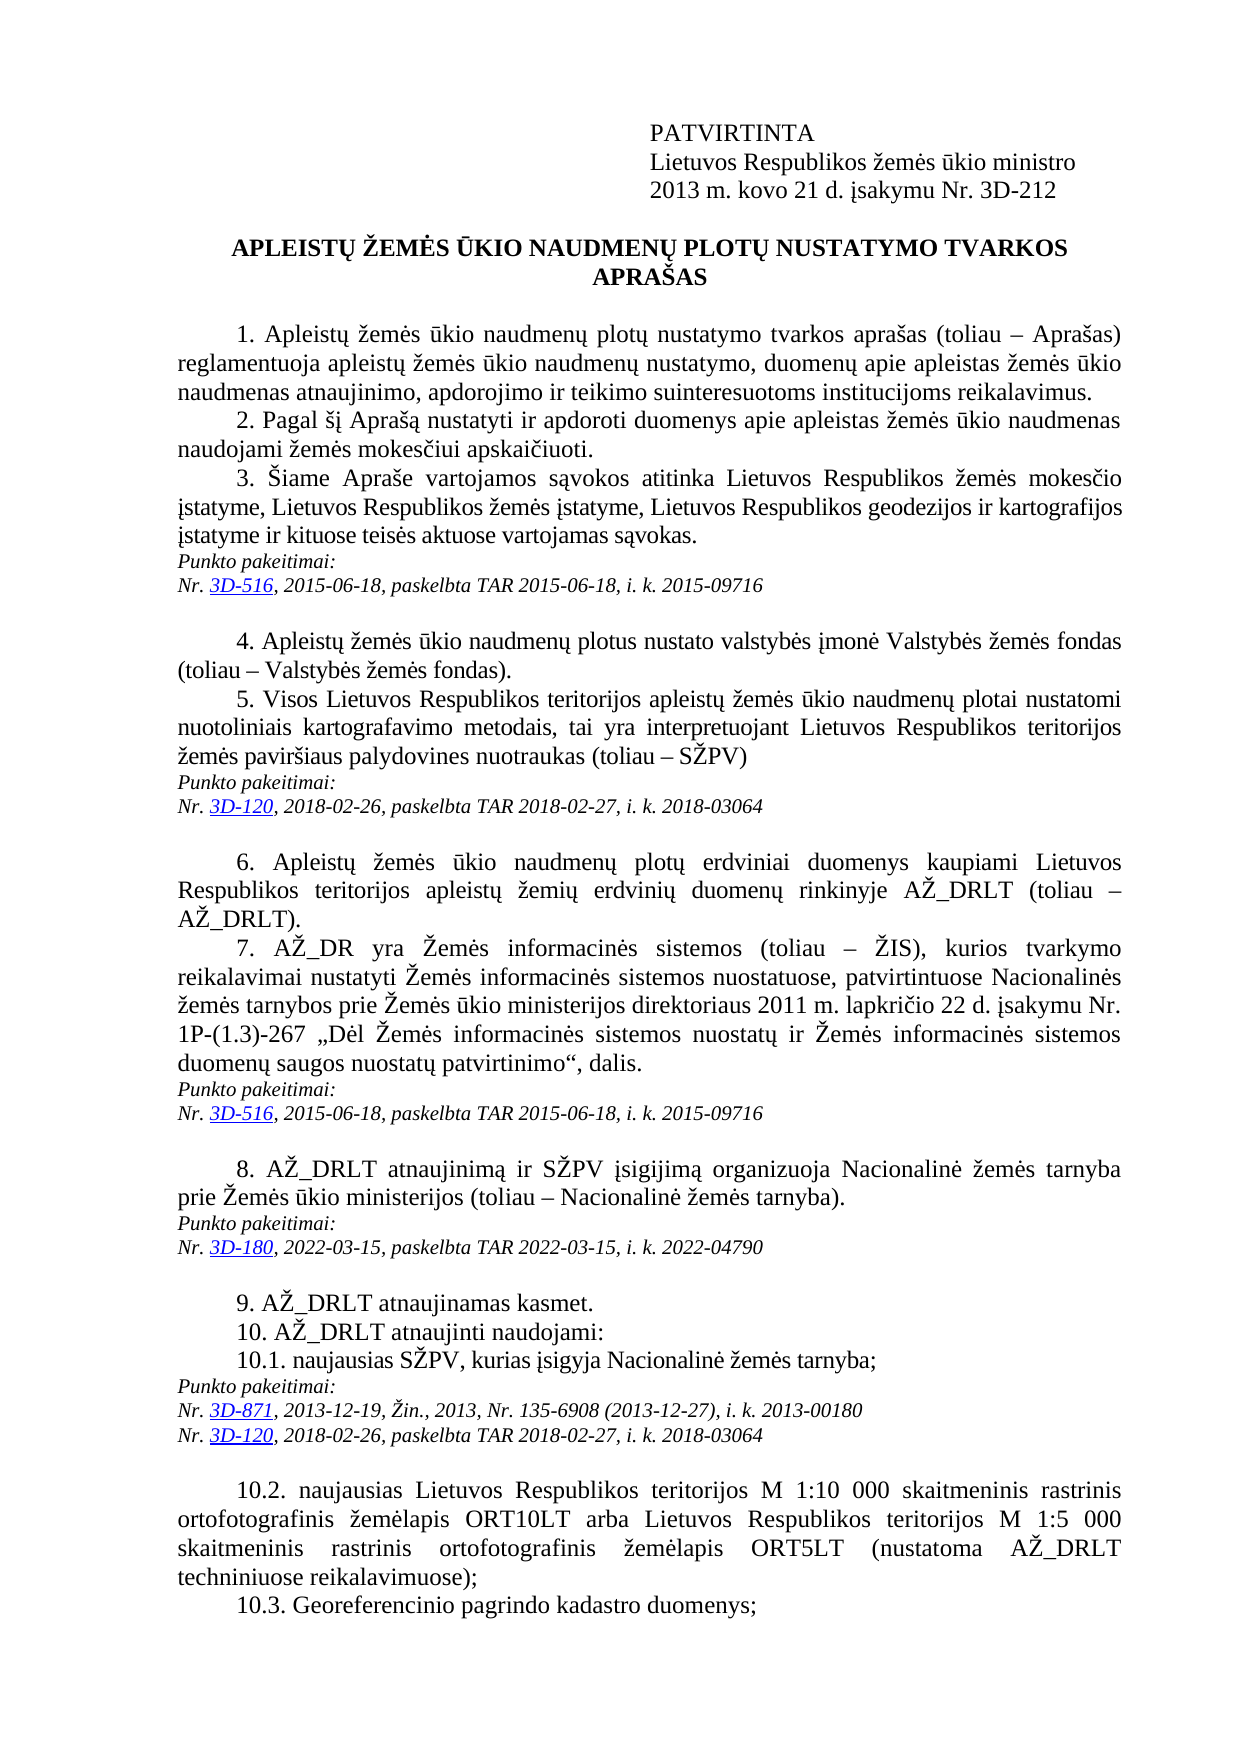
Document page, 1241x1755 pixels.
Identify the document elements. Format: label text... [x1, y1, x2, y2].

text 10.1. naujausias SŽPV, kurias įsigyja Nacionalinė žemės tarnyba; [177, 1346, 1122, 1374]
text Punkto pakeitimai: [177, 1374, 1122, 1398]
text 7. AŽ_DR yra Žemės informacinės sistemos (toliau – ŽIS), kurios tvarkymo reikalavimai nustatyti Žemės informacinės sistemos nuostatuose, patvirtintuose Nacionalinės žemės tarnybos prie Žemės ūkio ministerijos direktoriaus 2011 m. lapkričio 22 d. įsakymu Nr. 1P-(1.3)-267 „Dėl Žemės informacinės sistemos nuostatų ir Žemės informacinės sistemos duomenų saugos nuostatų patvirtinimo“, dalis. [177, 933, 1122, 1077]
text 1. Apleistų žemės ūkio naudmenų plotų nustatymo tvarkos aprašas (toliau – Aprašas) reglamentuoja apleistų žemės ūkio naudmenų nustatymo, duomenų apie apleistas žemės ūkio naudmenas atnaujinimo, apdorojimo ir teikimo suinteresuotoms institucijoms reikalavimus. [177, 319, 1122, 406]
text 10. AŽ_DRLT atnaujinti naudojami: [177, 1317, 1122, 1346]
text 2. Pagal šį Aprašą nustatyti ir apdoroti duomenys apie apleistas žemės ūkio naudmenas naudojami žemės mokesčiui apskaičiuoti. [177, 406, 1122, 463]
text 2013 m. kovo 21 d. įsakymu Nr. 3D-212 [649, 176, 1122, 204]
text 10.3. Georeferencinio pagrindo kadastro duomenys; [177, 1590, 1122, 1619]
text Nr. 3D-516, 2015-06-18, paskelbta TAR 2015-06-18, i. k. 2015-09716 [177, 1101, 1122, 1125]
text Lietuvos Respublikos žemės ūkio ministro [649, 147, 1122, 176]
text APLEISTų ŽEMĖS ŪKIO NAUDMENų plotų NUStaTYMO tvarkos aprašas [177, 233, 1122, 291]
text Punkto pakeitimai: [177, 1077, 1122, 1101]
text 10.2. naujausias Lietuvos Respublikos teritorijos M 1:10 000 skaitmeninis rastrinis ortofotografinis žemėlapis ORT10LT arba Lietuvos Respublikos teritorijos M 1:5 000 skaitmeninis rastrinis ortofotografinis žemėlapis ORT5LT (nustatoma AŽ_DRLT techniniuose reikalavimuose); [177, 1475, 1122, 1590]
text Punkto pakeitimai: [177, 1211, 1122, 1235]
text Nr. 3D-516, 2015-06-18, paskelbta TAR 2015-06-18, i. k. 2015-09716 [177, 573, 1122, 597]
text 5. Visos Lietuvos Respublikos teritorijos apleistų žemės ūkio naudmenų plotai nustatomi nuotoliniais kartografavimo metodais, tai yra interpretuojant Lietuvos Respublikos teritorijos žemės paviršiaus palydovines nuotraukas (toliau – SŽPV) [177, 684, 1122, 770]
text Punkto pakeitimai: [177, 770, 1122, 794]
text 8. AŽ_DRLT atnaujinimą ir SŽPV įsigijimą organizuoja Nacionalinė žemės tarnyba prie Žemės ūkio ministerijos (toliau – Nacionalinė žemės tarnyba). [177, 1154, 1122, 1211]
text 9. AŽ_DRLT atnaujinamas kasmet. [177, 1288, 1122, 1317]
text Nr. 3D-120, 2018-02-26, paskelbta TAR 2018-02-27, i. k. 2018-03064 [177, 1422, 1122, 1447]
text 4. Apleistų žemės ūkio naudmenų plotus nustato valstybės įmonė Valstybės žemės fondas (toliau – Valstybės žemės fondas). [177, 626, 1122, 684]
text 3. Šiame Apraše vartojamos sąvokos atitinka Lietuvos Respublikos žemės mokesčio įstatyme, Lietuvos Respublikos žemės įstatyme, Lietuvos Respublikos geodezijos ir kartografijos įstatyme ir kituose teisės aktuose vartojamas sąvokas. [177, 463, 1122, 549]
text 6. Apleistų žemės ūkio naudmenų plotų erdviniai duomenys kaupiami Lietuvos Respublikos teritorijos apleistų žemių erdvinių duomenų rinkinyje AŽ_DRLT (toliau – AŽ_DRLT). [177, 847, 1122, 933]
text Nr. 3D-871, 2013-12-19, Žin., 2013, Nr. 135-6908 (2013-12-27), i. k. 2013-00180 [177, 1398, 1122, 1422]
text Nr. 3D-180, 2022-03-15, paskelbta TAR 2022-03-15, i. k. 2022-04790 [177, 1235, 1122, 1259]
text Nr. 3D-120, 2018-02-26, paskelbta TAR 2018-02-27, i. k. 2018-03064 [177, 794, 1122, 818]
text PATVIRTINTA [649, 118, 1122, 147]
text Punkto pakeitimai: [177, 549, 1122, 573]
